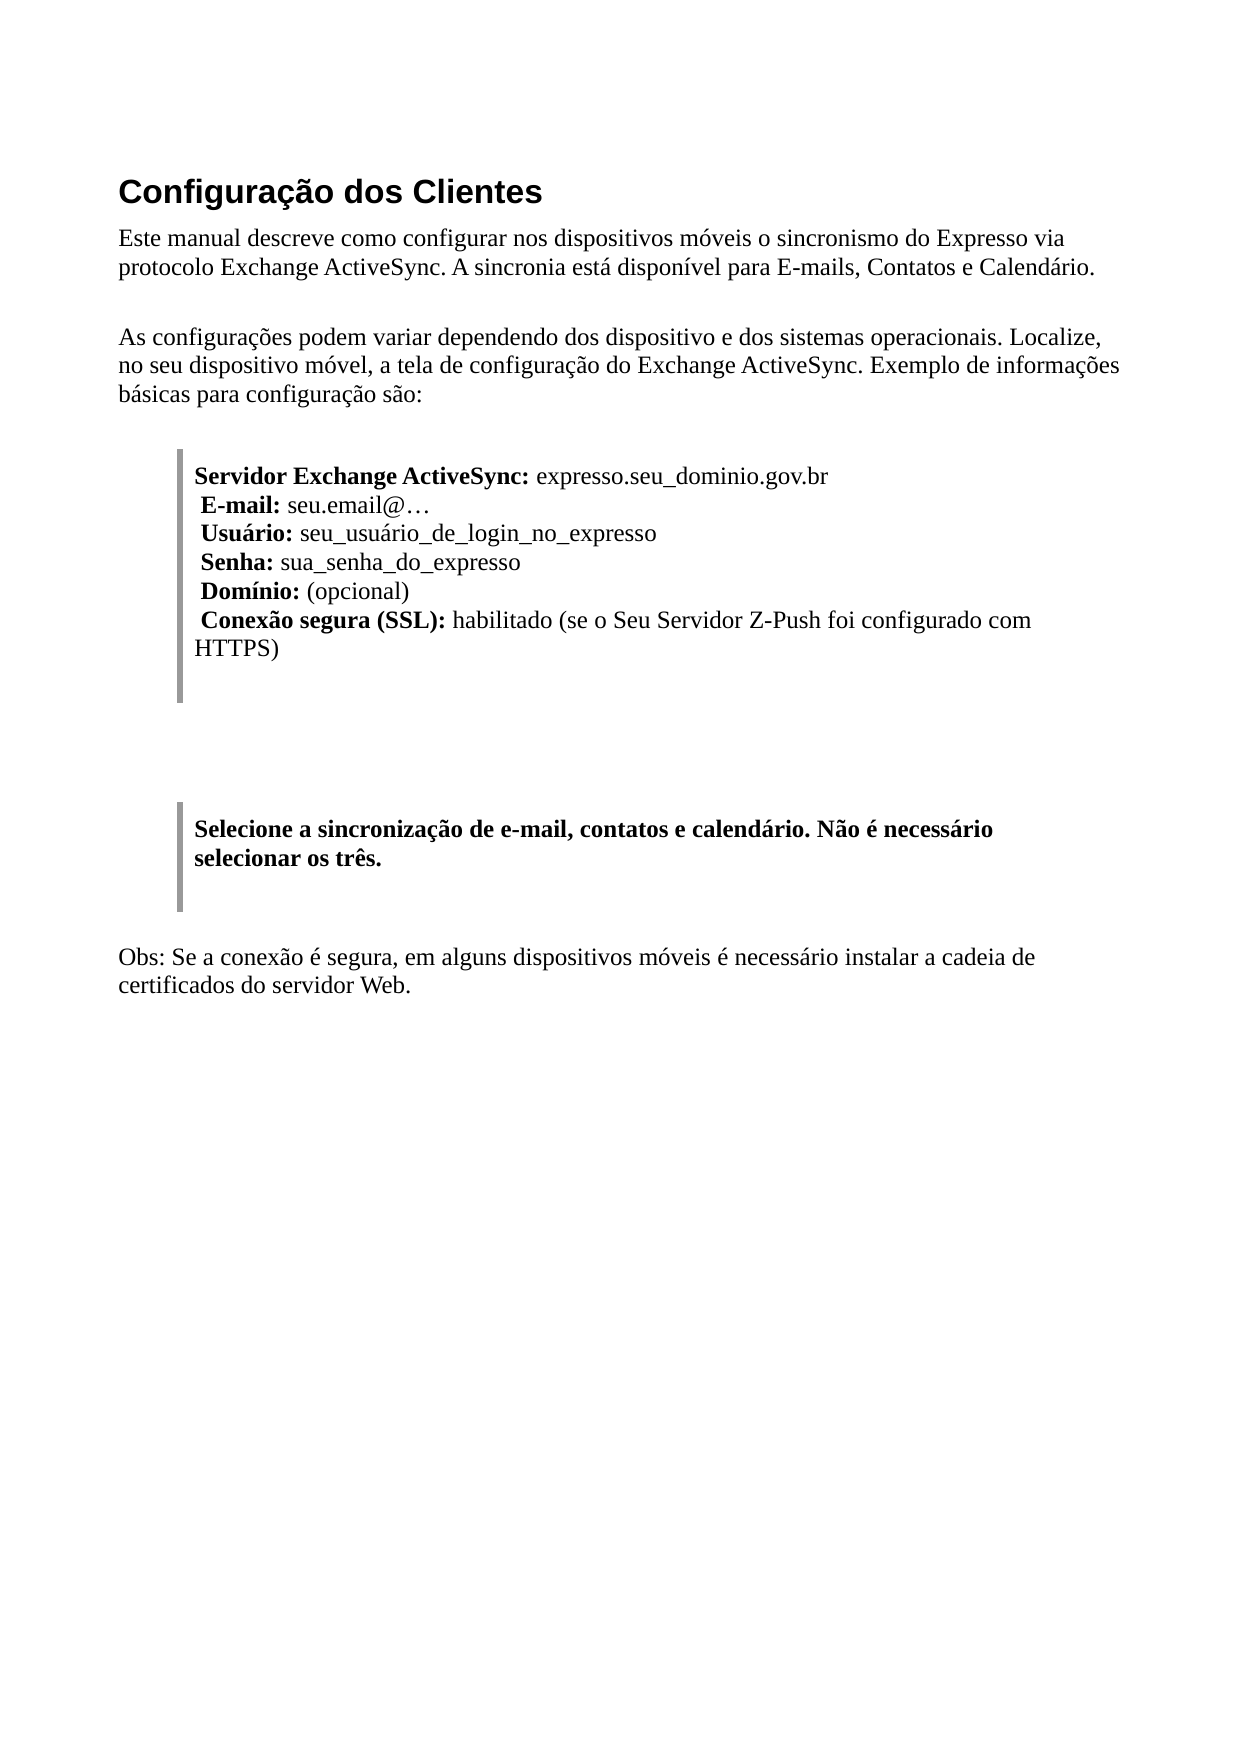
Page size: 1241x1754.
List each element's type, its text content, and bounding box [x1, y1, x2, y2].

text Selecione a sincronização de e-mail, contatos e calendário. Não é necessário selecionar os três. [183, 802, 1063, 912]
subtitle Configuração dos Clientes [118, 172, 1122, 211]
text Obs: Se a conexão é segura, em alguns dispositivos móveis é necessário instalar a cadeia de certificados do servidor Web. [118, 942, 1122, 999]
text As configurações podem variar dependendo dos dispositivo e dos sistemas operacionais. Localize, no seu dispositivo móvel, a tela de configuração do Exchange ActiveSync. Exemplo de informações básicas para configuração são: [118, 322, 1122, 437]
text Este manual descreve como configurar nos dispositivos móveis o sincronismo do Expresso via protocolo Exchange ActiveSync. A sincronia está disponível para E-mails, Contatos e Calendário. [118, 223, 1122, 309]
text Servidor Exchange ActiveSync: expresso.seu_dominio.gov.br E-mail: seu.email@… Usuário: seu_usuário_de_login_no_expresso Senha: sua_senha_do_expresso Domínio: (opcional) Conexão segura (SSL): habilitado (se o Seu Servidor Z-Push foi configurado com HTTPS) [183, 449, 1063, 703]
